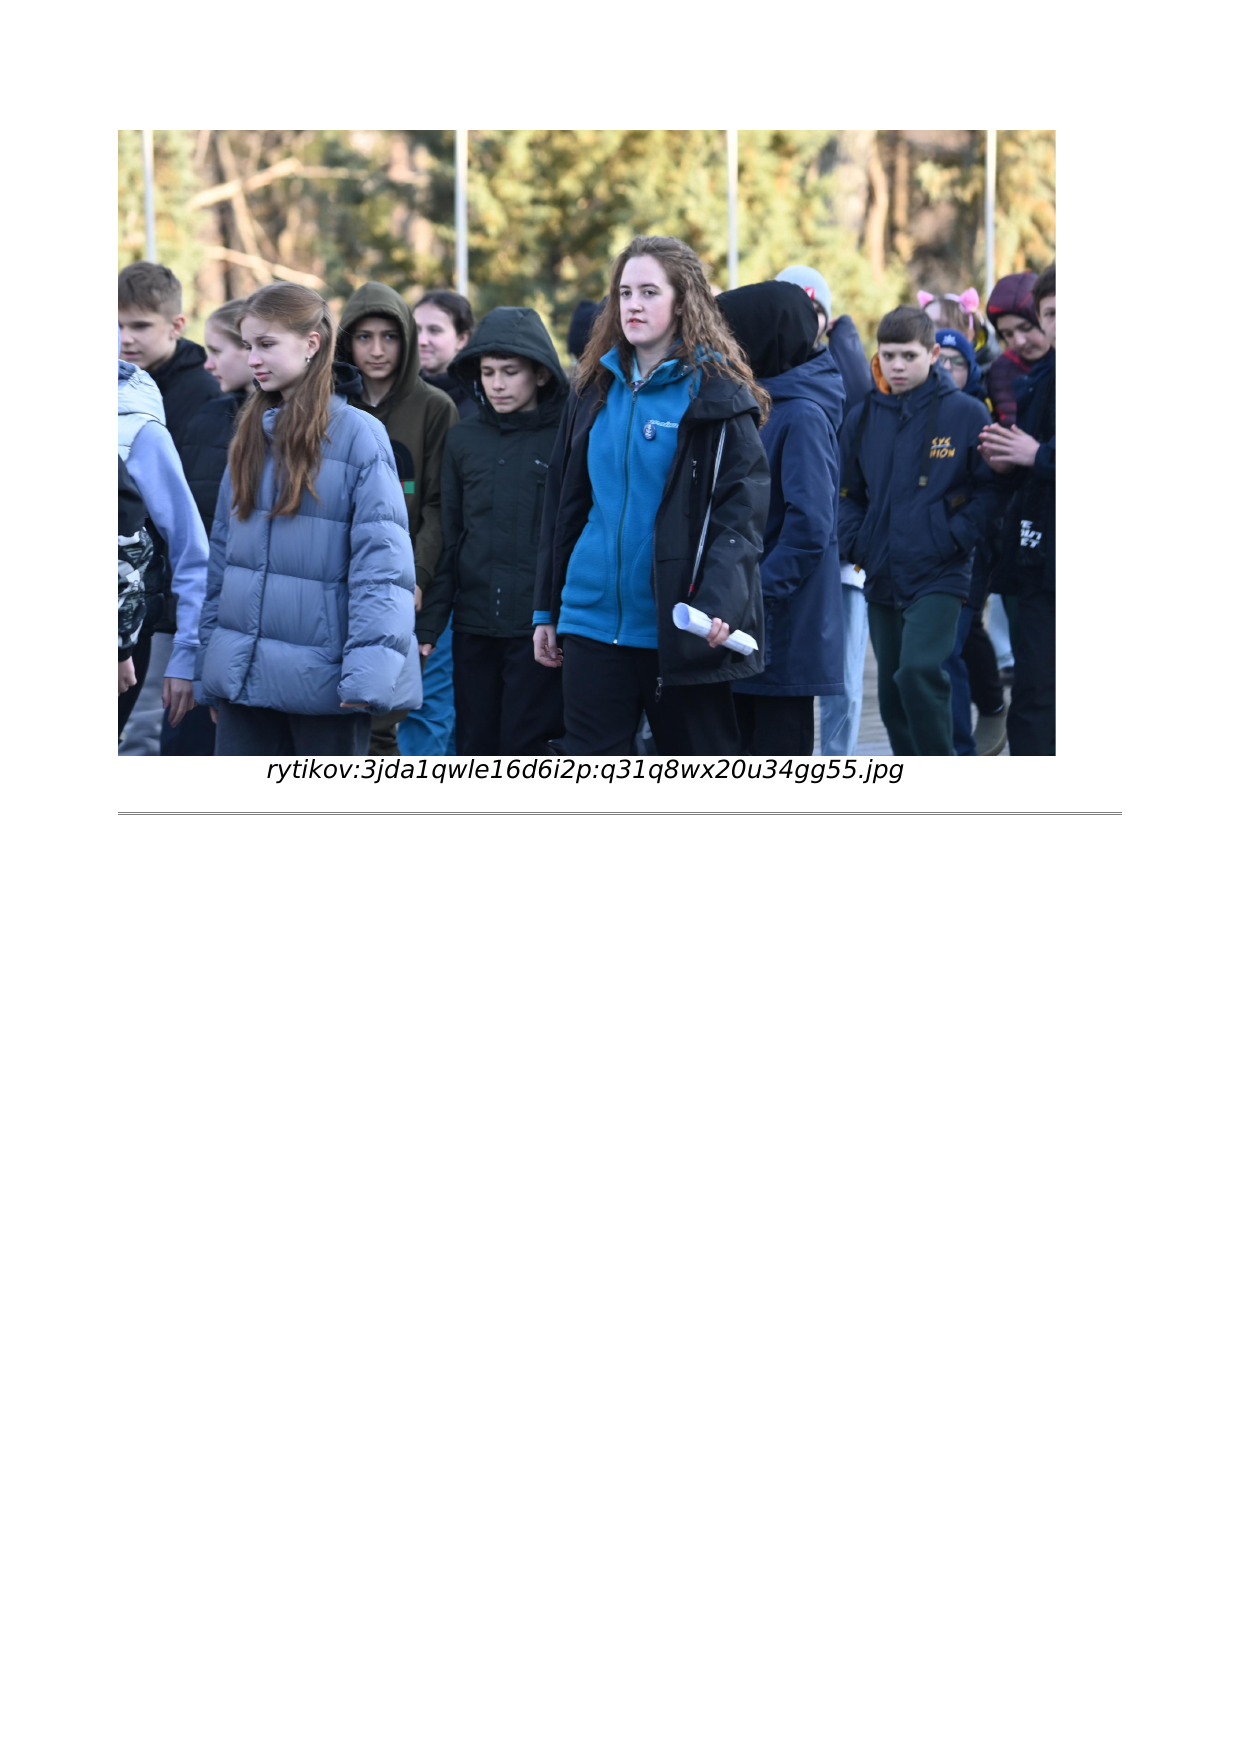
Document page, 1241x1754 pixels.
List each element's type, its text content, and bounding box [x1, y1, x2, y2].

picture [118, 130, 1056, 756]
text rytikov:3jda1qwle16d6i2p:q31q8wx20u34gg55.jpg [118, 756, 1056, 785]
